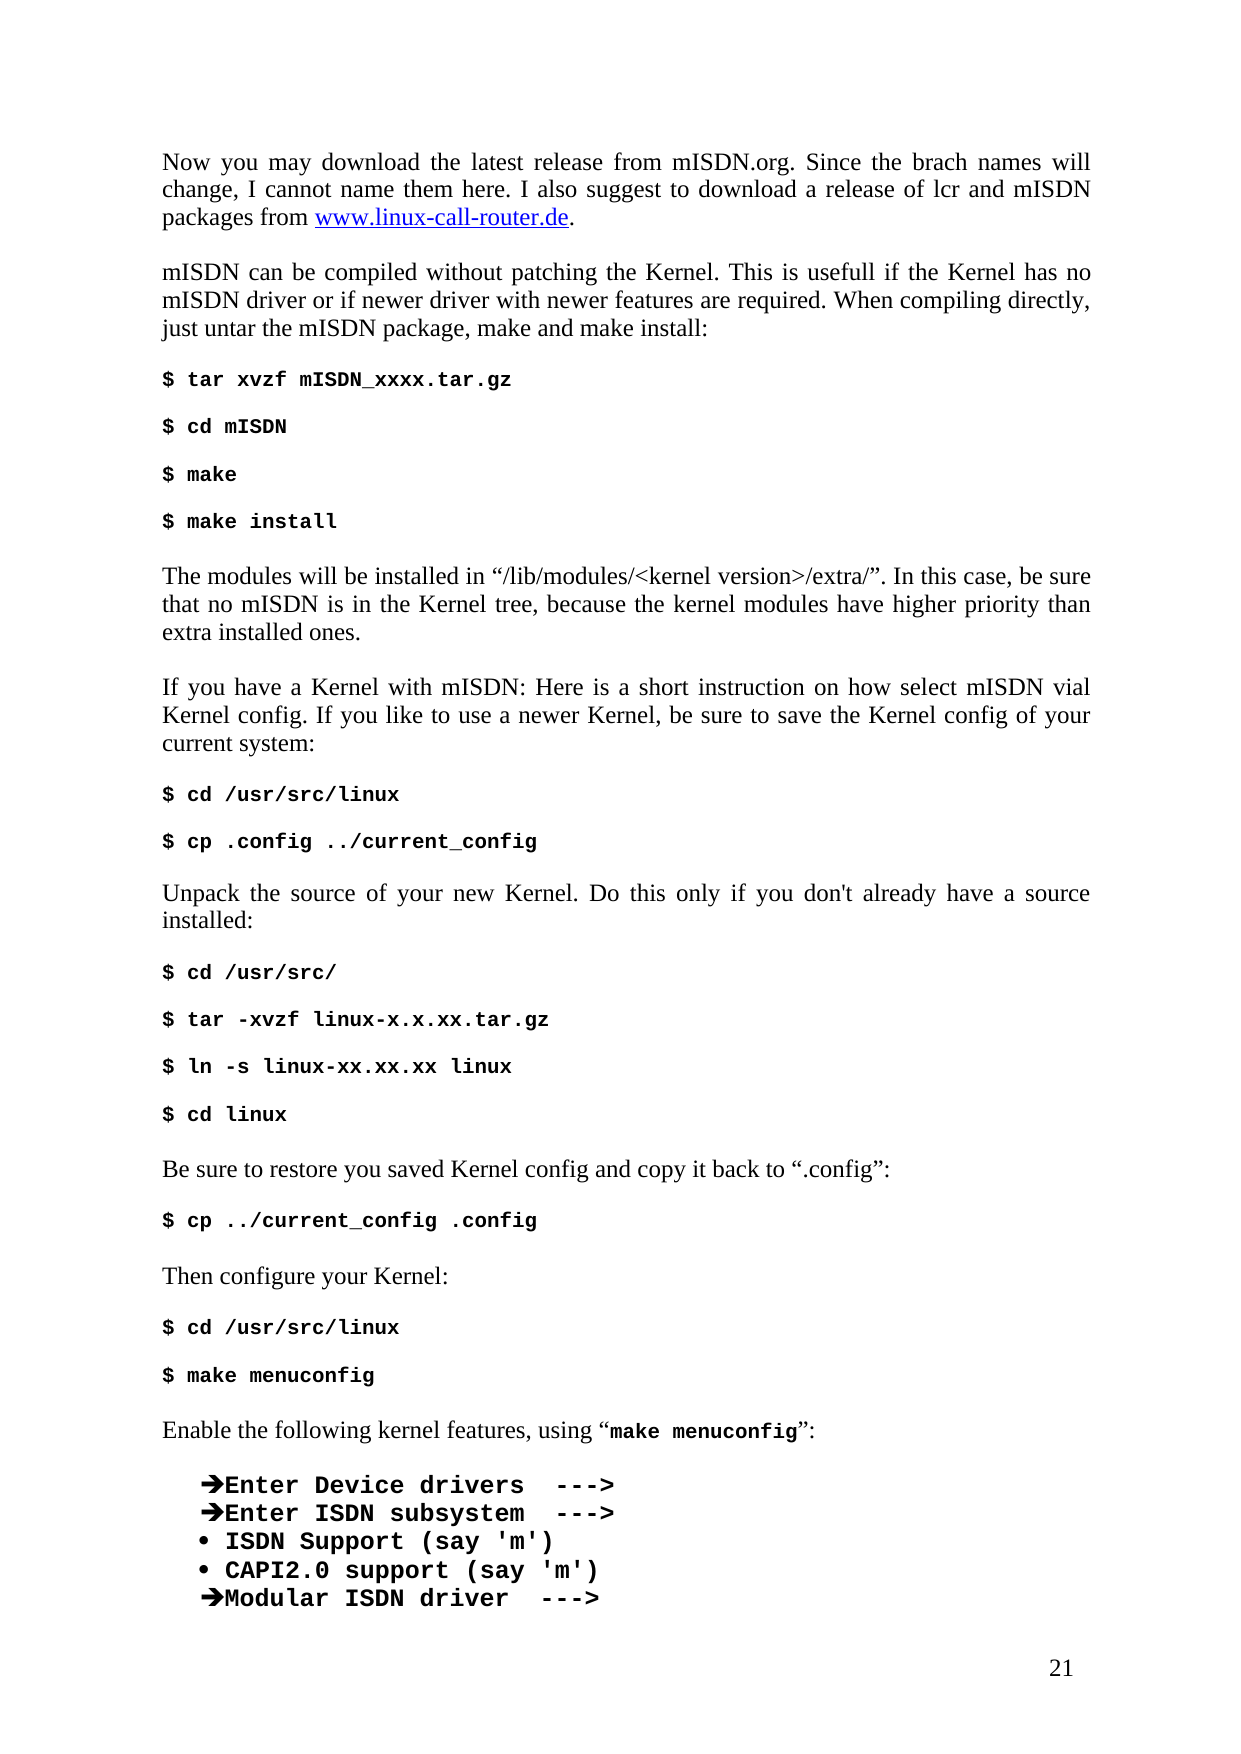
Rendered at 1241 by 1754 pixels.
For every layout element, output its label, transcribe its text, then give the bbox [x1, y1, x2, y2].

text Unpack the source of your new Kernel. Do this only if you don't already have a source installed: [162, 879, 1092, 934]
text Then configure your Kernel: [162, 1262, 1092, 1289]
text $ ln -s linux-xx.xx.xx linux [162, 1056, 1092, 1080]
text $ cd /usr/src/linux [162, 1317, 1092, 1341]
list ISDN Support (say 'm') [199, 1529, 1092, 1557]
text mISDN can be compiled without patching the Kernel. This is usefull if the Kernel has no mISDN driver or if newer driver with newer features are required. When compiling directly, just untar the mISDN package, make and make install: [162, 258, 1092, 342]
text $ cp .config ../current_config [162, 831, 1092, 855]
text The modules will be installed in “/lib/modules/<kernel version>/extra/”. In this case, be sure that no mISDN is in the Kernel tree, because the kernel modules have higher priority than extra installed ones. [162, 562, 1092, 646]
list Enter Device drivers ---> [199, 1472, 1092, 1501]
list CAPI2.0 support (say 'm') [199, 1557, 1092, 1586]
text Now you may download the latest release from mISDN.org. Since the brach names will change, I cannot name them here. I also suggest to download a release of lcr and mISDN packages from www.linux-call-router.de. [162, 148, 1092, 231]
text $ cd /usr/src/linux [162, 784, 1092, 808]
list Enter ISDN subsystem ---> [199, 1501, 1092, 1529]
text $ cd mISDN [162, 417, 1092, 440]
text $ make menuconfig [162, 1364, 1092, 1388]
text If you have a Kernel with mISDN: Here is a short instruction on how select mISDN vial Kernel config. If you like to use a newer Kernel, be sure to save the Kernel config of your current system: [162, 673, 1092, 756]
list Modular ISDN driver ---> [199, 1586, 1092, 1614]
text $ make [162, 464, 1092, 487]
text Enable the following kernel features, using “make menuconfig”: [162, 1416, 1092, 1444]
text $ tar xvzf mISDN_xxxx.tar.gz [162, 369, 1092, 393]
text $ cd /usr/src/ [162, 962, 1092, 986]
text $ cd linux [162, 1104, 1092, 1127]
text Be sure to restore you saved Kernel config and copy it back to “.config”: [162, 1155, 1092, 1183]
text $ make install [162, 511, 1092, 535]
text $ cp ../current_config .config [162, 1211, 1092, 1234]
text $ tar -xvzf linux-x.x.xx.tar.gz [162, 1009, 1092, 1033]
